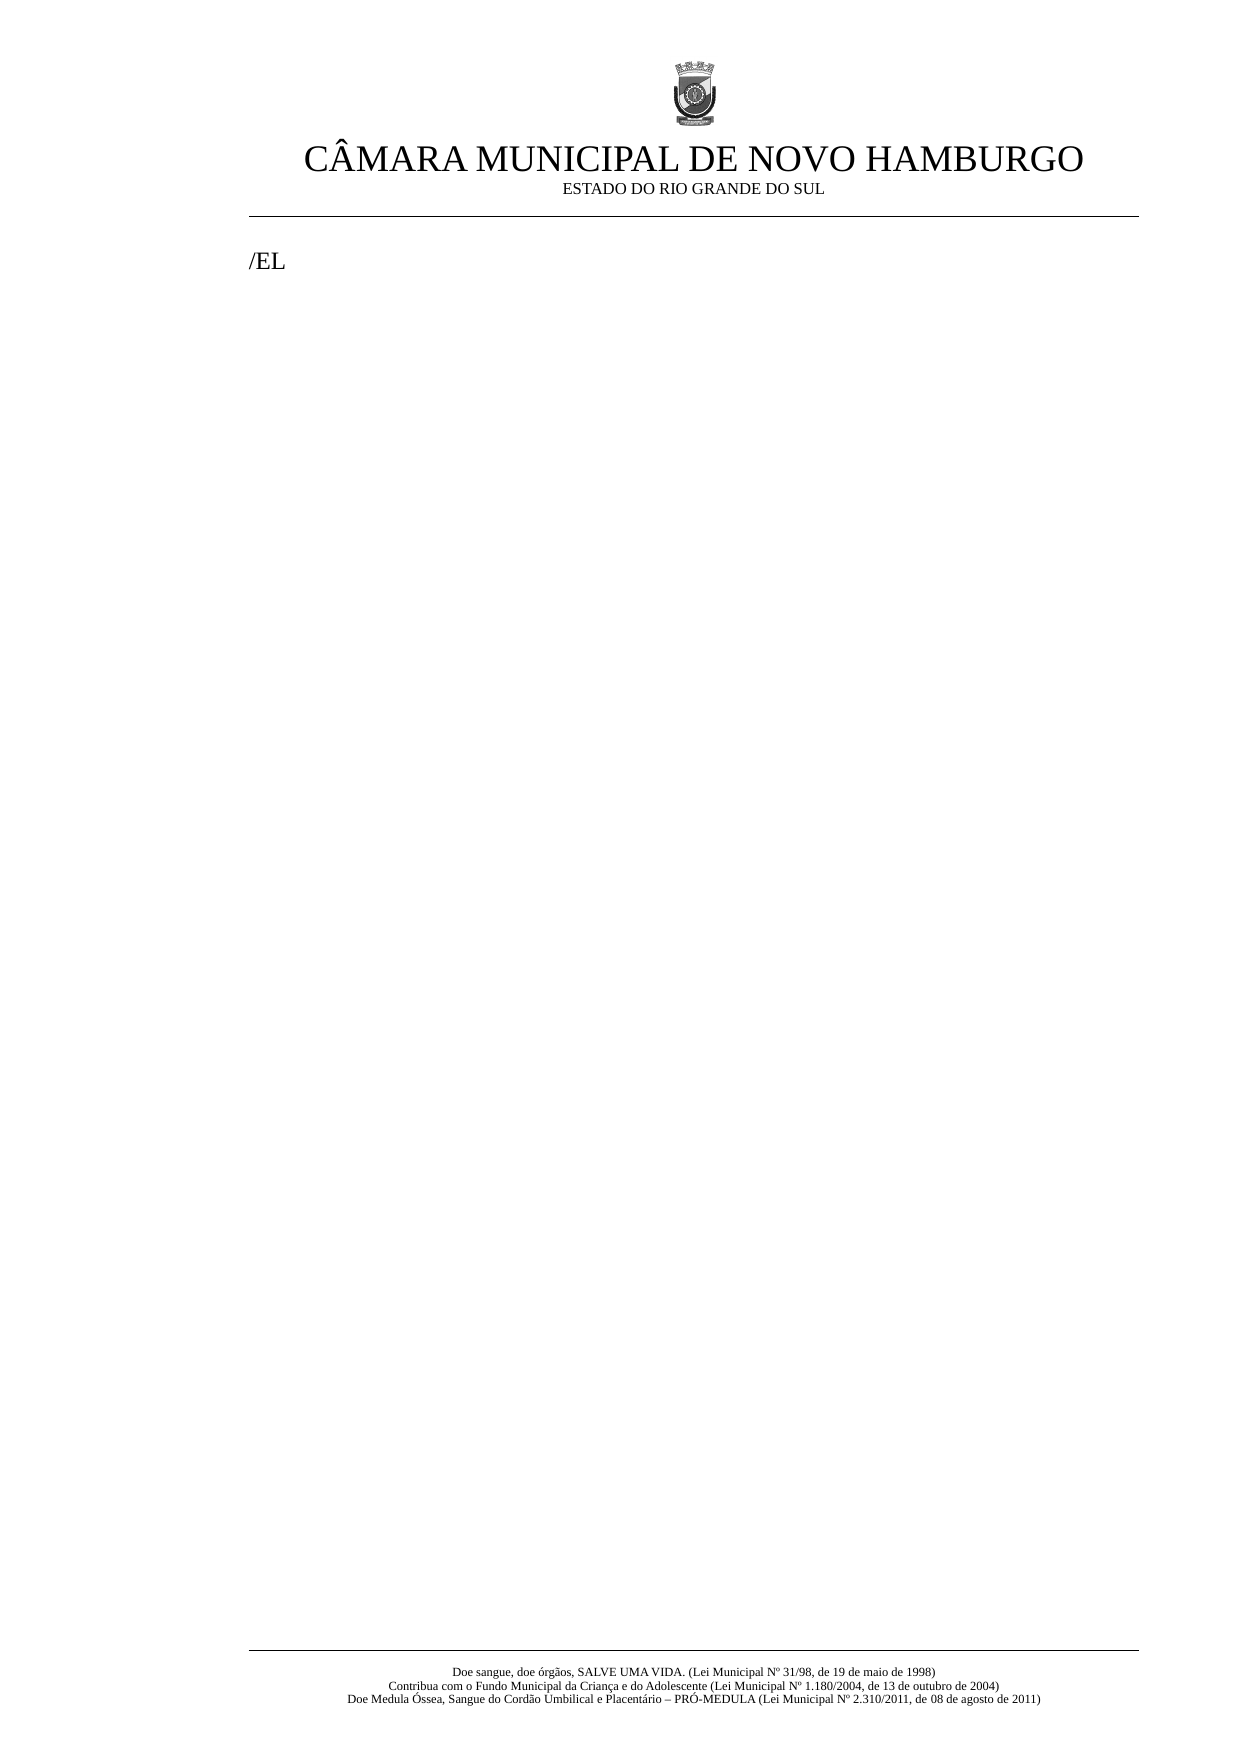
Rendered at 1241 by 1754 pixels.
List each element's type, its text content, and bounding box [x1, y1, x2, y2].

text /EL [248, 247, 1139, 274]
